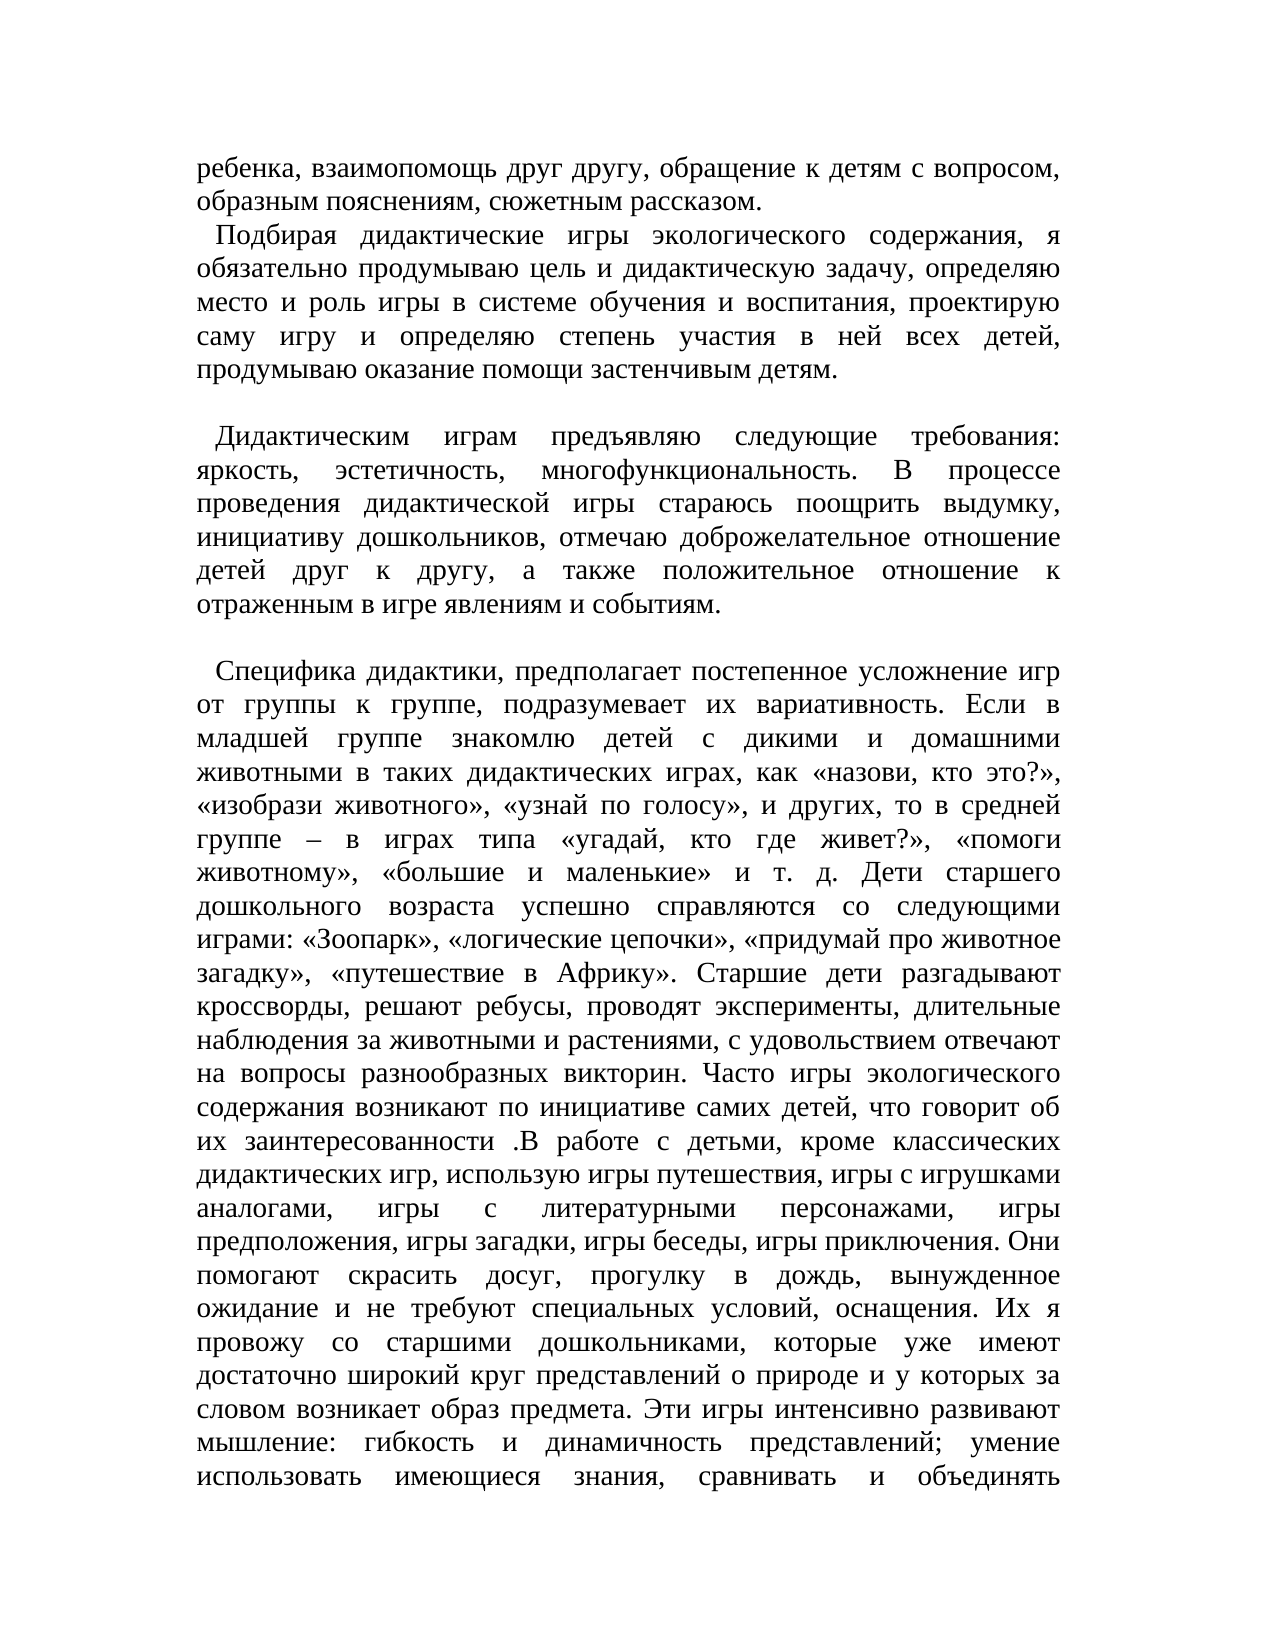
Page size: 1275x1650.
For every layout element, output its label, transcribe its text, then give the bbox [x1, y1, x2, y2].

text Подбирая дидактические игры экологического содержания, я обязательно продумываю цель и дидактическую задачу, определяю место и роль игры в системе обучения и воспитания, проектирую саму игру и определяю степень участия в ней всех детей, продумываю оказание помощи застенчивым детям. [196, 217, 1061, 385]
text ребенка, взаимопомощь друг другу, обращение к детям с вопросом, образным пояснениям, сюжетным рассказом. [196, 150, 1061, 217]
text Дидактическим играм предъявляю следующие требования: яркость, эстетичность, многофункциональность. В процессе проведения дидактической игры стараюсь поощрить выдумку, инициативу дошкольников, отмечаю доброжелательное отношение детей друг к другу, а также положительное отношение к отраженным в игре явлениям и событиям. [196, 418, 1061, 619]
text Специфика дидактики, предполагает постепенное усложнение игр от группы к группе, подразумевает их вариативность. Если в младшей группе знакомлю детей с дикими и домашними животными в таких дидактических играх, как «назови, кто это?», «изобрази животного», «узнай по голосу», и других, то в средней группе – в играх типа «угадай, кто где живет?», «помоги животному», «большие и маленькие» и т. д. Дети старшего дошкольного возраста успешно справляются со следующими играми: «Зоопарк», «логические цепочки», «придумай про животное загадку», «путешествие в Африку». Старшие дети разгадывают кроссворды, решают ребусы, проводят эксперименты, длительные наблюдения за животными и растениями, с удовольствием отвечают на вопросы разнообразных викторин. Часто игры экологического содержания возникают по инициативе самих детей, что говорит об их заинтересованности .В работе с детьми, кроме классических дидактических игр, использую игры путешествия, игры с игрушками аналогами, игры с литературными персонажами, игры предположения, игры загадки, игры беседы, игры приключения. Они помогают скрасить досуг, прогулку в дождь, вынужденное ожидание и не требуют специальных условий, оснащения. Их я провожу со старшими дошкольниками, которые уже имеют достаточно широкий круг представлений о природе и у которых за словом возникает образ предмета. Эти игры интенсивно развивают мышление: гибкость и динамичность представлений; умение использовать имеющиеся знания, сравнивать и объединять [196, 653, 1061, 1492]
